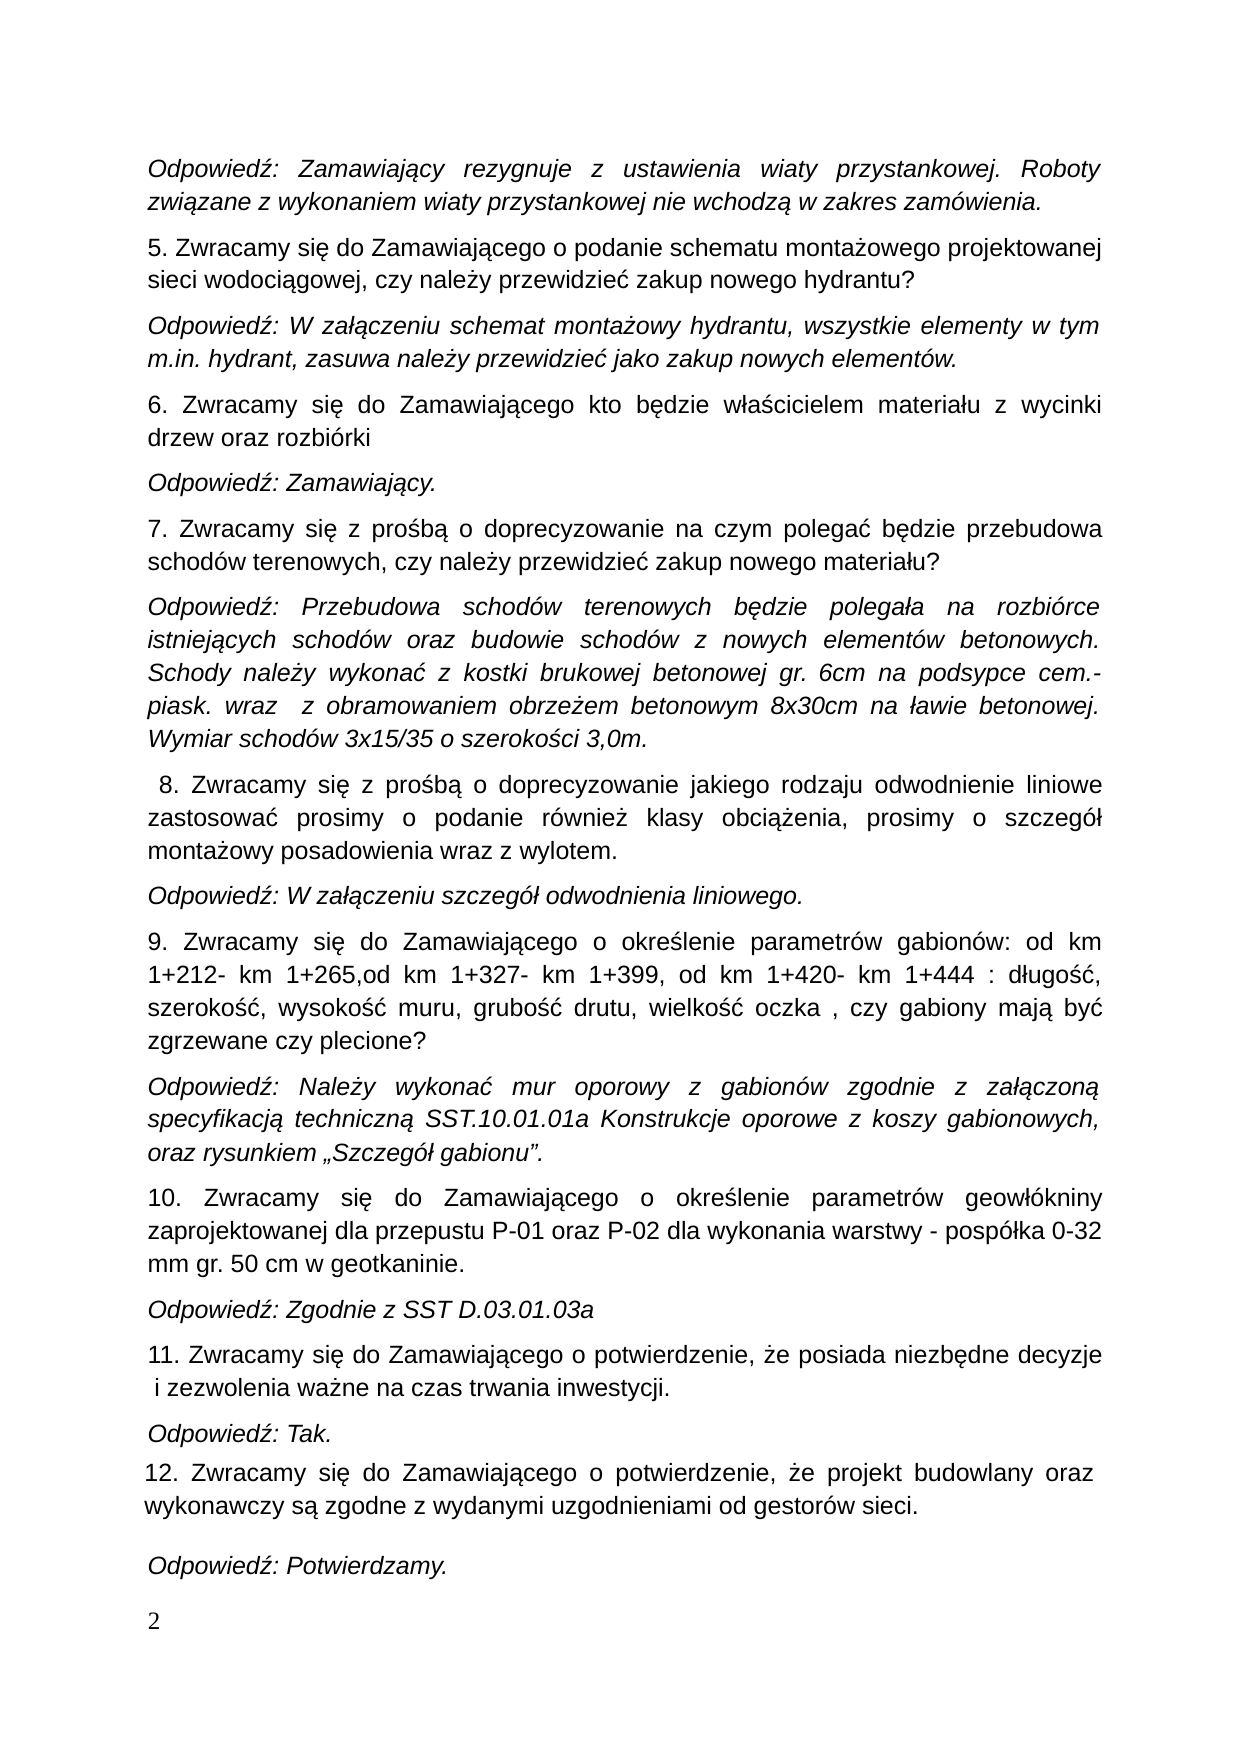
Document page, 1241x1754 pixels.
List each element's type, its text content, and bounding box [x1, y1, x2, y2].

table_header Odpowiedź: Zamawiający rezygnuje z ustawienia wiaty przystankowej. Roboty związane z wykonaniem wiaty przystankowej nie wchodzą w zakres zamówienia. 5. Zwracamy się do Zamawiającego o podanie schematu montażowego projektowanej sieci wodociągowej, czy należy przewidzieć zakup nowego hydrantu? Odpowiedź: W załączeniu schemat montażowy hydrantu, wszystkie elementy w tym m.in. hydrant, zasuwa należy przewidzieć jako zakup nowych elementów. 6. Zwracamy się do Zamawiającego kto będzie właścicielem materiału z wycinki drzew oraz rozbiórki Odpowiedź: Zamawiający. 7. Zwracamy się z prośbą o doprecyzowanie na czym polegać będzie przebudowa schodów terenowych, czy należy przewidzieć zakup nowego materiału? Odpowiedź: Przebudowa schodów terenowych będzie polegała na rozbiórce istniejących schodów oraz budowie schodów z nowych elementów betonowych. Schody należy wykonać z kostki brukowej betonowej gr. 6cm na podsypce cem.-piask. wraz z obramowaniem obrzeżem betonowym 8x30cm na ławie betonowej. Wymiar schodów 3x15/35 o szerokości 3,0m. 8. Zwracamy się z prośbą o doprecyzowanie jakiego rodzaju odwodnienie liniowe zastosować prosimy o podanie również klasy obciążenia, prosimy o szczegół montażowy posadowienia wraz z wylotem. Odpowiedź: W załączeniu szczegół odwodnienia liniowego. 9. Zwracamy się do Zamawiającego o określenie parametrów gabionów: od km 1+212- km 1+265,od km 1+327- km 1+399, od km 1+420- km 1+444 : długość, szerokość, wysokość muru, grubość drutu, wielkość oczka , czy gabiony mają być zgrzewane czy plecione? Odpowiedź: Należy wykonać mur oporowy z gabionów zgodnie z załączoną specyfikacją techniczną SST.10.01.01a Konstrukcje oporowe z koszy gabionowych, oraz rysunkiem „Szczegół gabionu”. 10. Zwracamy się do Zamawiającego o określenie parametrów geowłókniny zaprojektowanej dla przepustu P-01 oraz P-02 dla wykonania warstwy - pospółka 0-32 mm gr. 50 cm w geotkaninie. Odpowiedź: Zgodnie z SST D.03.01.03a 11. Zwracamy się do Zamawiającego o potwierdzenie, że posiada niezbędne decyzje i zezwolenia ważne na czas trwania inwestycji. Odpowiedź: Tak. 12. Zwracamy się do Zamawiającego o potwierdzenie, że projekt budowlany oraz wykonawczy są zgodne z wydanymi uzgodnieniami od gestorów sieci. Odpowiedź: Potwierdzamy. [133, 148, 1107, 1590]
